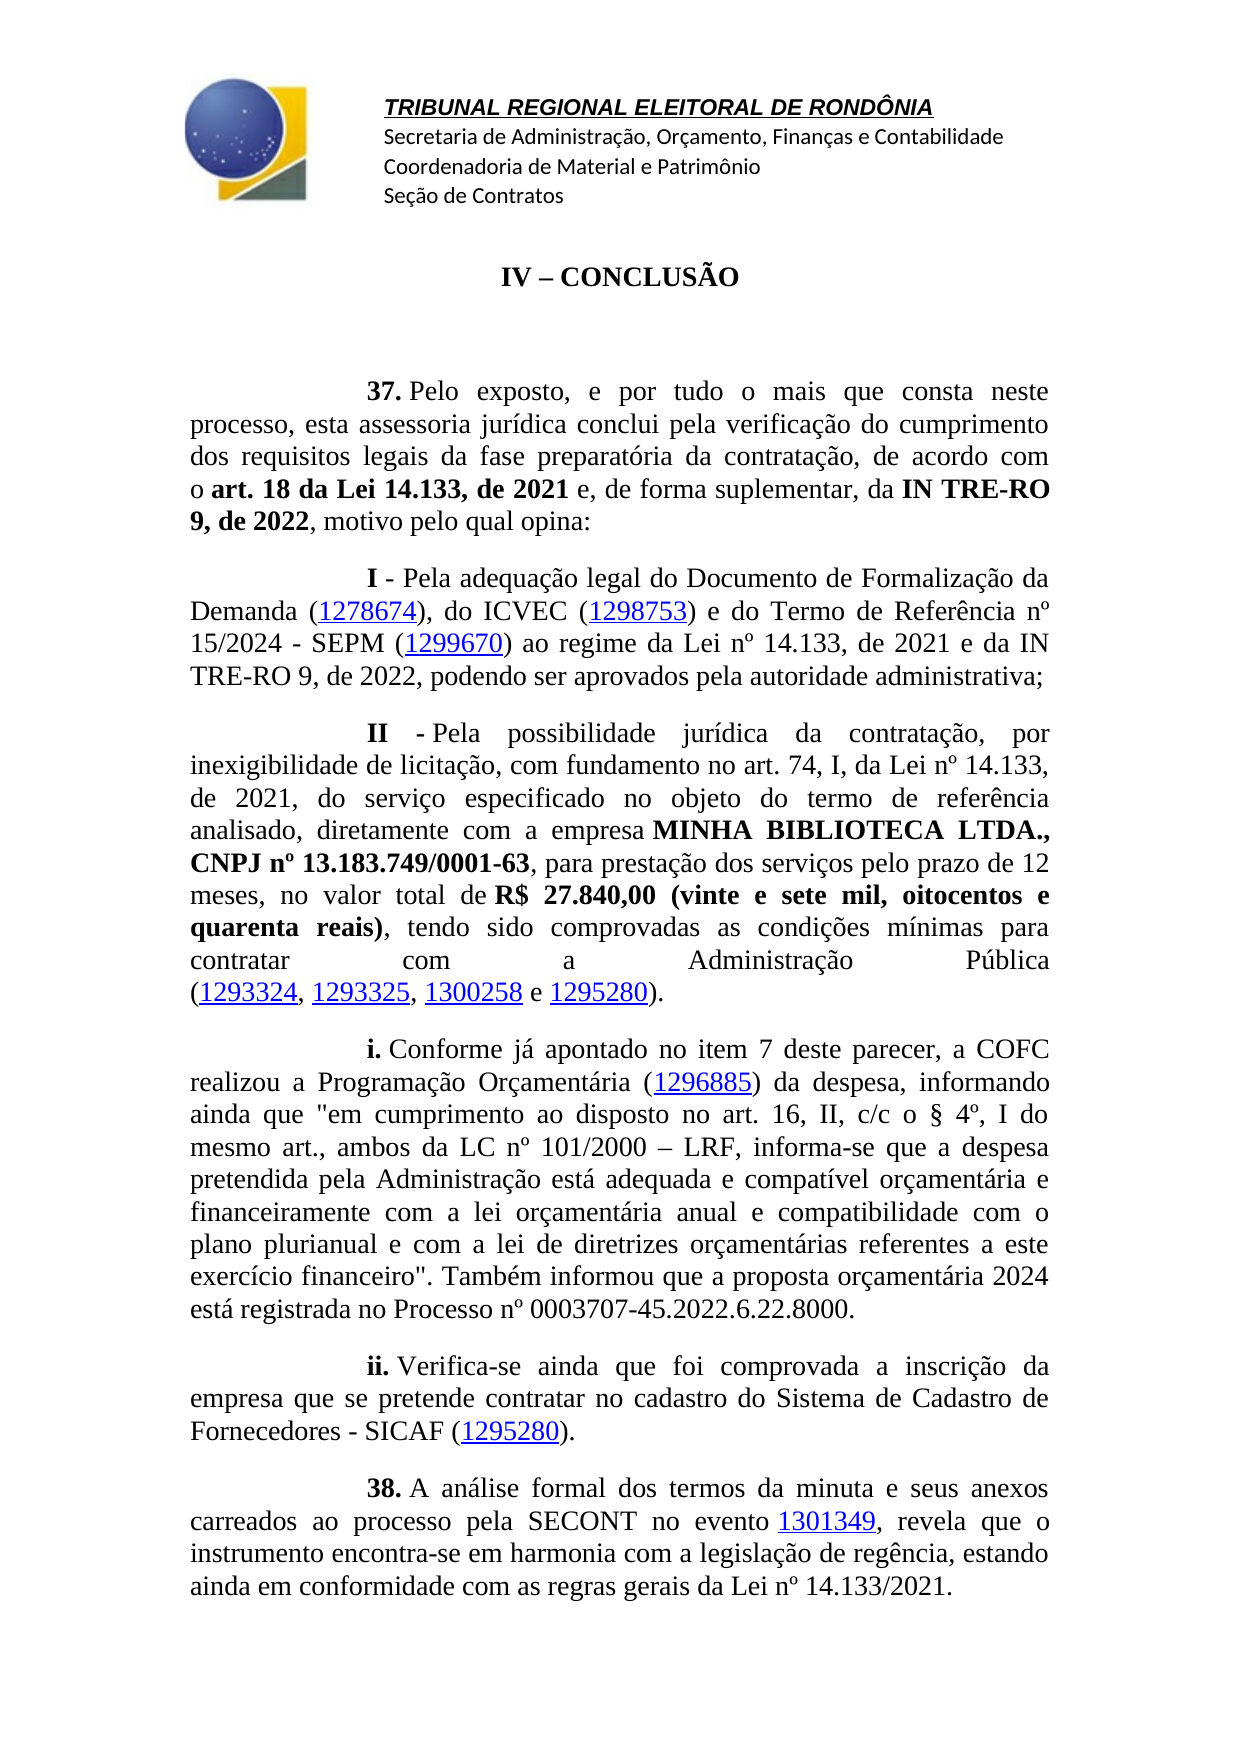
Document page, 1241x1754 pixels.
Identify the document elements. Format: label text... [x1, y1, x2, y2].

text II - Pela possibilidade jurídica da contratação, por inexigibilidade de licitação, com fundamento no art. 74, I, da Lei nº 14.133, de 2021, do serviço especificado no objeto do termo de referência analisado, diretamente com a empresa MINHA BIBLIOTECA LTDA., CNPJ nº 13.183.749/0001-63, para prestação dos serviços pelo prazo de 12 meses, no valor total de R$ 27.840,00 (vinte e sete mil, oitocentos e quarenta reais), tendo sido comprovadas as condições mínimas para contratar com a Administração Pública (1293324, 1293325, 1300258 e 1295280). [190, 716, 1051, 1008]
text ii. Verifica-se ainda que foi comprovada a inscrição da empresa que se pretende contratar no cadastro do Sistema de Cadastro de Fornecedores - SICAF (1295280). [190, 1349, 1051, 1446]
text I - Pela adequação legal do Documento de Formalização da Demanda (1278674), do ICVEC (1298753) e do Termo de Referência nº 15/2024 - SEPM (1299670) ao regime da Lei nº 14.133, de 2021 e da IN TRE-RO 9, de 2022, podendo ser aprovados pela autoridade administrativa; [190, 561, 1051, 691]
text 37. Pelo exposto, e por tudo o mais que consta neste processo, esta assessoria jurídica conclui pela verificação do cumprimento dos requisitos legais da fase preparatória da contratação, de acordo com o art. 18 da Lei 14.133, de 2021 e, de forma suplementar, da IN TRE-RO 9, de 2022, motivo pelo qual opina: [190, 374, 1051, 536]
text 38. A análise formal dos termos da minuta e seus anexos carreados ao processo pela SECONT no evento 1301349, revela que o instrumento encontra-se em harmonia com a legislação de regência, estando ainda em conformidade com as regras gerais da Lei nº 14.133/2021. [190, 1471, 1051, 1601]
text i. Conforme já apontado no item 7 deste parecer, a COFC realizou a Programação Orçamentária (1296885) da despesa, informando ainda que "em cumprimento ao disposto no art. 16, II, c/c o § 4º, I do mesmo art., ambos da LC nº 101/2000 – LRF, informa-se que a despesa pretendida pela Administração está adequada e compatível orçamentária e financeiramente com a lei orçamentária anual e compatibilidade com o plano plurianual e com a lei de diretrizes orçamentárias referentes a este exercício financeiro". Também informou que a proposta orçamentária 2024 está registrada no Processo nº 0003707-45.2022.6.22.8000. [190, 1033, 1051, 1324]
text IV – CONCLUSÃO [190, 260, 1051, 292]
